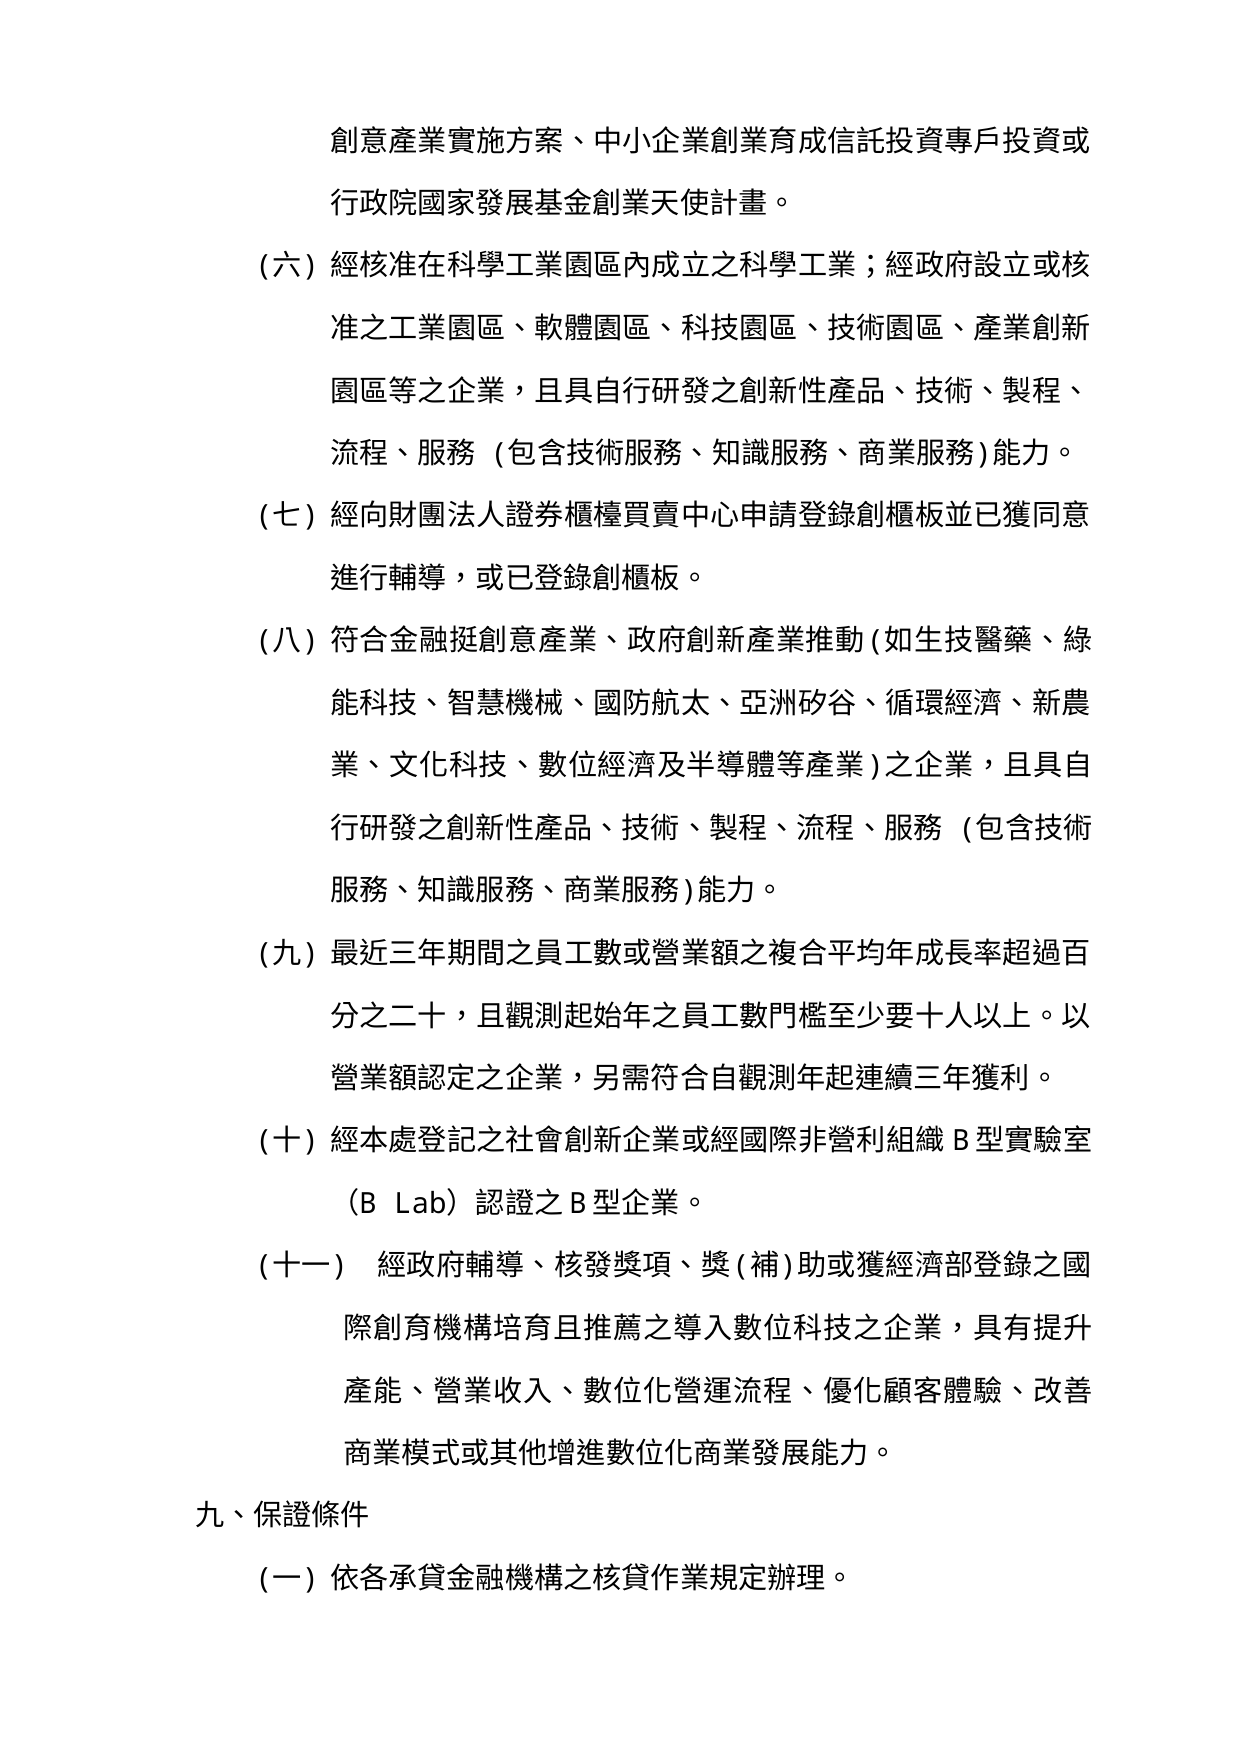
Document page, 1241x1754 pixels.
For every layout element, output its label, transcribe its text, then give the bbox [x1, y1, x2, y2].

list 創意產業實施方案、中小企業創業育成信託投資專戶投資或行政院國家發展基金創業天使計畫。 [255, 97, 1092, 222]
list 經本處登記之社會創新企業或經國際非營利組織B型實驗室（B Lab）認證之B型企業。 [255, 1097, 1092, 1222]
list 最近三年期間之員工數或營業額之複合平均年成長率超過百分之二十，且觀測起始年之員工數門檻至少要十人以上。以營業額認定之企業，另需符合自觀測年起連續三年獲利。 [255, 909, 1092, 1097]
list 符合金融挺創意產業、政府創新產業推動(如生技醫藥、綠能科技、智慧機械、國防航太、亞洲矽谷、循環經濟、新農業、文化科技、數位經濟及半導體等產業)之企業，且具自行研發之創新性產品、技術、製程、流程、服務 (包含技術服務、知識服務、商業服務)能力。 [255, 597, 1092, 909]
list 經核准在科學工業園區內成立之科學工業；經政府設立或核准之工業園區、軟體園區、科技園區、技術園區、產業創新園區等之企業，且具自行研發之創新性產品、技術、製程、流程、服務 (包含技術服務、知識服務、商業服務)能力。 [255, 222, 1092, 472]
list 依各承貸金融機構之核貸作業規定辦理。 [255, 1534, 1092, 1597]
list 經政府輔導、核發獎項、獎(補)助或獲經濟部登錄之國際創育機構培育且推薦之導入數位科技之企業，具有提升產能、營業收入、數位化營運流程、優化顧客體驗、改善商業模式或其他增進數位化商業發展能力。 [254, 1222, 1092, 1472]
text 九、保證條件 [177, 1472, 1092, 1534]
list 經向財團法人證券櫃檯買賣中心申請登錄創櫃板並已獲同意進行輔導，或已登錄創櫃板。 [255, 472, 1092, 597]
